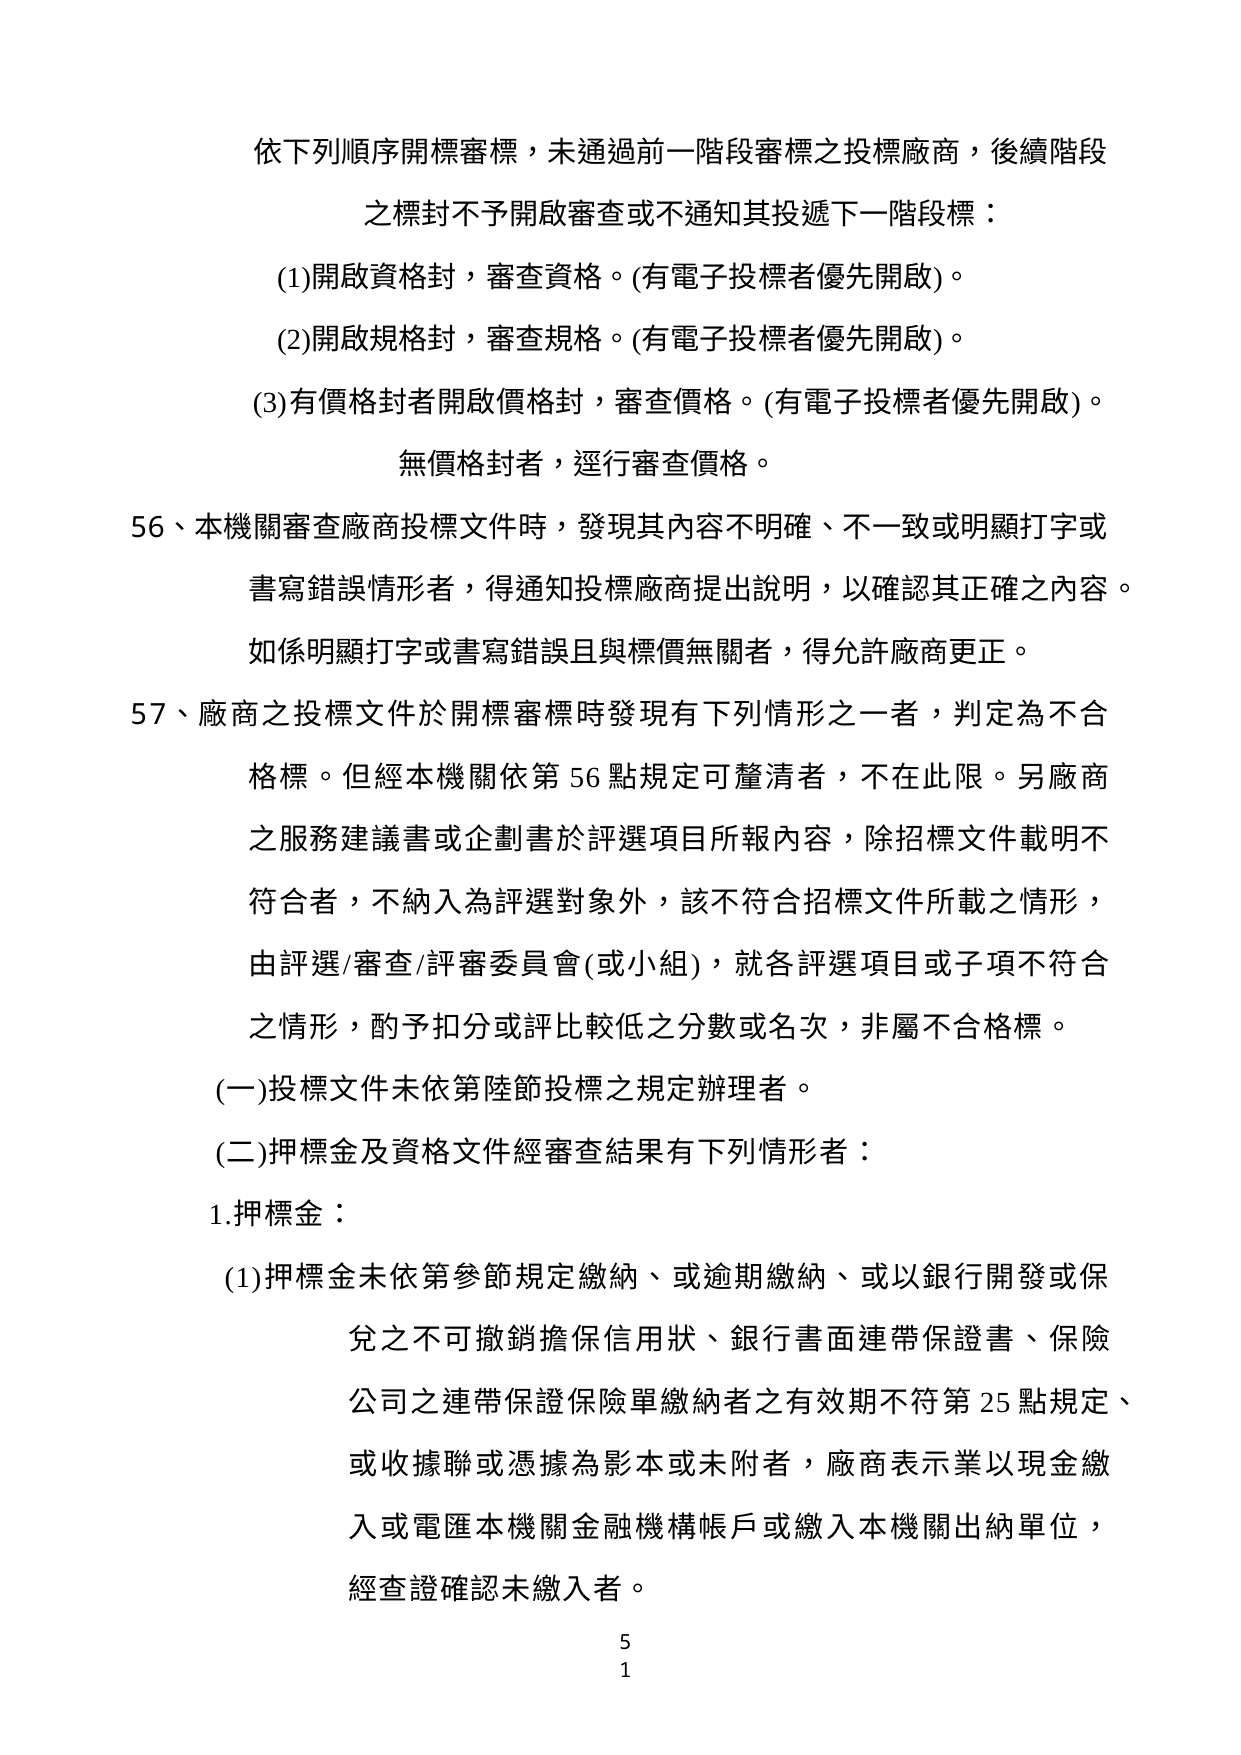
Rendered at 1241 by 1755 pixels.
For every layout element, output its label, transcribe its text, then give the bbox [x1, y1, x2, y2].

text (1)開啟資格封，審查資格。(有電子投標者優先開啟)。 [189, 233, 1110, 295]
text (一)投標文件未依第陸節投標之規定辦理者。 [189, 1045, 1110, 1108]
list 本機關審查廠商投標文件時，發現其內容不明確、不一致或明顯打字或書寫錯誤情形者，得通知投標廠商提出說明，以確認其正確之內容。如係明顯打字或書寫錯誤且與標價無關者，得允許廠商更正。 [130, 483, 1110, 670]
text 依下列順序開標審標，未通過前一階段審標之投標廠商，後續階段之標封不予開啟審查或不通知其投遞下一階段標： [130, 108, 1110, 233]
text (3)有價格封者開啟價格封，審查價格。(有電子投標者優先開啟)。無價格封者，逕行審查價格。 [130, 358, 1110, 483]
list 廠商之投標文件於開標審標時發現有下列情形之一者，判定為不合格標。但經本機關依第56點規定可釐清者，不在此限。另廠商之服務建議書或企劃書於評選項目所報內容，除招標文件載明不符合者，不納入為評選對象外，該不符合招標文件所載之情形，由評選/審查/評審委員會(或小組)，就各評選項目或子項不符合之情形，酌予扣分或評比較低之分數或名次，非屬不合格標。 [130, 670, 1110, 1045]
text (2)開啟規格封，審查規格。(有電子投標者優先開啟)。 [189, 295, 1110, 358]
text (1)押標金未依第參節規定繳納、或逾期繳納、或以銀行開發或保兌之不可撤銷擔保信用狀、銀行書面連帶保證書、保險公司之連帶保證保險單繳納者之有效期不符第25點規定、或收據聯或憑據為影本或未附者，廠商表示業以現金繳入或電匯本機關金融機構帳戶或繳入本機關出納單位，經查證確認未繳入者。 [130, 1233, 1110, 1608]
text 1.押標金： [130, 1170, 1110, 1233]
text (二)押標金及資格文件經審查結果有下列情形者： [189, 1108, 1110, 1170]
